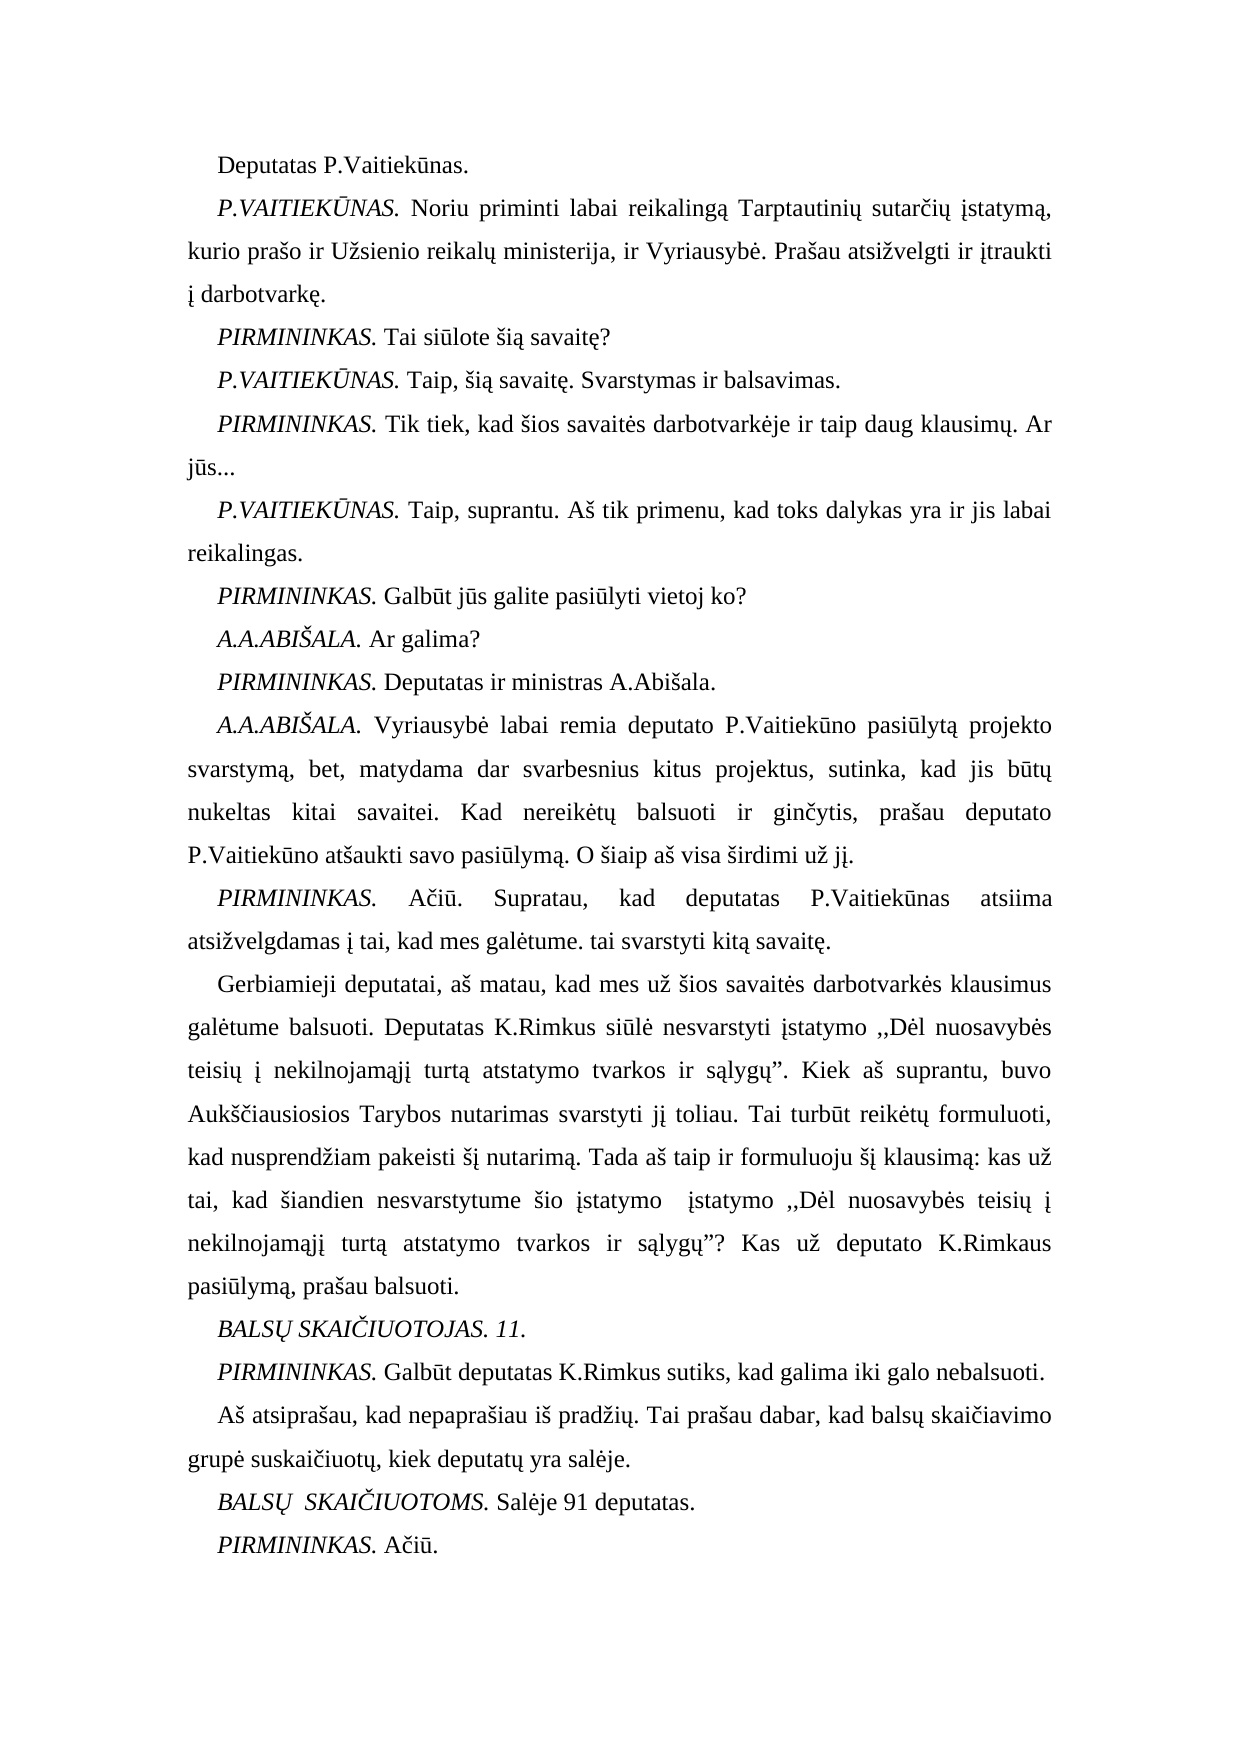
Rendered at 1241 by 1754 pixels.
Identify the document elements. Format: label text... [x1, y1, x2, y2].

text Aš atsiprašau, kad nepaprašiau iš pradžių. Tai prašau dabar, kad balsų skaičiavimo grupė suskaičiuotų, kiek deputatų yra salėje. [187, 1401, 1053, 1472]
text PIRMININKAS. Deputatas ir ministras A.Abišala. [187, 667, 1053, 696]
text PIRMININKAS. Ačiū. Supratau, kad deputatas P.Vaitiekūnas atsiima atsižvelgdamas į tai, kad mes galėtume. tai svarstyti kitą savaitę. [187, 883, 1053, 955]
text PIRMININKAS. Ačiū. [187, 1530, 1053, 1559]
text BALSŲ SKAIČIUOTOJAS. 11. [187, 1314, 1053, 1343]
text A.A.ABIŠALA. Vyriausybė labai remia deputato P.Vaitiekūno pasiūlytą projekto svarstymą, bet, matydama dar svarbesnius kitus projektus, sutinka, kad jis būtų nukeltas kitai savaitei. Kad nereikėtų balsuoti ir ginčytis, prašau deputato P.Vaitiekūno atšaukti savo pasiūlymą. O šiaip aš visa širdimi už jį. [187, 711, 1053, 869]
text P.VAITIEKŪNAS. Taip, suprantu. Aš tik primenu, kad toks dalykas yra ir jis labai reikalingas. [187, 495, 1053, 567]
text BALSŲ SKAIČIUOTOMS. Salėje 91 deputatas. [187, 1487, 1053, 1516]
text Gerbiamieji deputatai, aš matau, kad mes už šios savaitės darbotvarkės klausimus galėtume balsuoti. Deputatas K.Rimkus siūlė nesvarstyti įstatymo ,,Dėl nuosavybės teisių į nekilnojamąjį turtą atstatymo tvarkos ir sąlygų”. Kiek aš suprantu, buvo Aukščiausiosios Tarybos nutarimas svarstyti jį toliau. Tai turbūt reikėtų formuluoti, kad nusprendžiam pakeisti šį nutarimą. Tada aš taip ir formuluoju šį klausimą: kas už tai, kad šiandien nesvarstytume šio įstatymo įstatymo ,,Dėl nuosavybės teisių į nekilnojamąjį turtą atstatymo tvarkos ir sąlygų”? Kas už deputato K.Rimkaus pasiūlymą, prašau balsuoti. [187, 969, 1053, 1300]
text PIRMININKAS. Tik tiek, kad šios savaitės darbotvarkėje ir taip daug klausimų. Ar jūs... [187, 409, 1053, 481]
text PIRMININKAS. Galbūt deputatas K.Rimkus sutiks, kad galima iki galo nebalsuoti. [187, 1357, 1053, 1386]
text Deputatas P.Vaitiekūnas. [187, 150, 1053, 179]
text A.A.ABIŠALA. Ar galima? [187, 624, 1053, 653]
text PIRMININKAS. Tai siūlote šią savaitę? [187, 322, 1053, 351]
text P.VAITIEKŪNAS. Taip, šią savaitę. Svarstymas ir balsavimas. [187, 366, 1053, 394]
text P.VAITIEKŪNAS. Noriu priminti labai reikalingą Tarptautinių sutarčių įstatymą, kurio prašo ir Užsienio reikalų ministerija, ir Vyriausybė. Prašau atsižvelgti ir įtraukti į darbotvarkę. [187, 193, 1053, 308]
text PIRMININKAS. Galbūt jūs galite pasiūlyti vietoj ko? [187, 581, 1053, 610]
